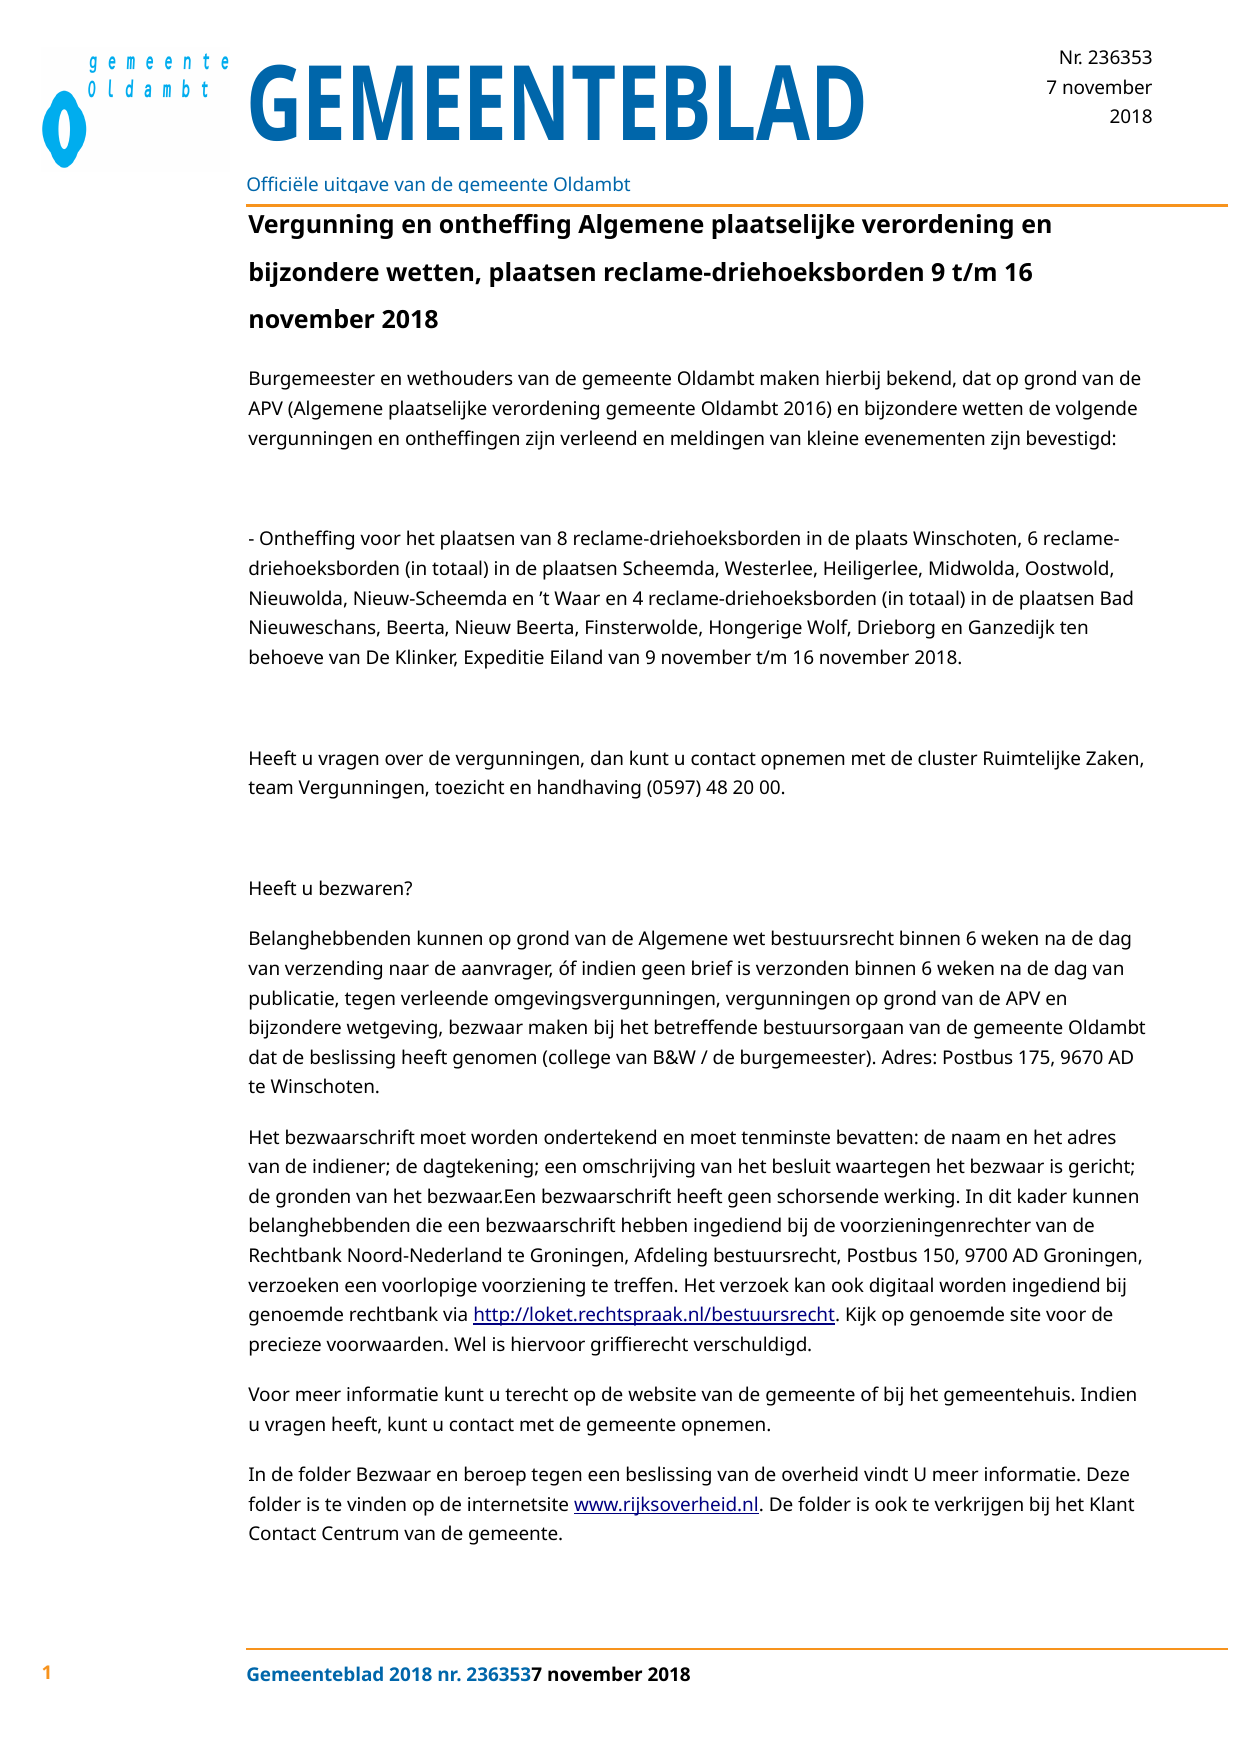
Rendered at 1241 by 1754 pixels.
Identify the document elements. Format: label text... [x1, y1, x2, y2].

text Voor meer informatie kunt u terecht op de website van de gemeente of bij het gemeentehuis. Indien u vragen heeft, kunt u contact met de gemeente opnemen. [248, 1381, 1152, 1437]
text Heeft u bezwaren? [248, 875, 1152, 901]
text Vergunning en ontheffing Algemene plaatselijke verordening en bijzondere wetten, plaatsen reclame-driehoeksborden 9 t/m 16 november 2018 [248, 207, 1152, 336]
text - Ontheffing voor het plaatsen van 8 reclame-driehoeksborden in de plaats Winschoten, 6 reclame-driehoeksborden (in totaal) in de plaatsen Scheemda, Westerlee, Heiligerlee, Midwolda, Oostwold, Nieuwolda, Nieuw-Scheemda en ’t Waar en 4 reclame-driehoeksborden (in totaal) in de plaatsen Bad Nieuweschans, Beerta, Nieuw Beerta, Finsterwolde, Hongerige Wolf, Drieborg en Ganzedijk ten behoeve van De Klinker, Expeditie Eiland van 9 november t/m 16 november 2018. [248, 526, 1152, 669]
picture [41, 47, 231, 172]
text Belanghebbenden kunnen op grond van de Algemene wet bestuursrecht binnen 6 weken na de dag van verzending naar de aanvrager, óf indien geen brief is verzonden binnen 6 weken na de dag van publicatie, tegen verleende omgevingsvergunningen, vergunningen op grond van de APV en bijzondere wetgeving, bezwaar maken bij het betreffende bestuursorgaan van de gemeente Oldambt dat de beslissing heeft genomen (college van B&W / de burgemeester). Adres: Postbus 175, 9670 AD te Winschoten. [248, 926, 1152, 1099]
text Het bezwaarschrift moet worden ondertekend en moet tenminste bevatten: de naam en het adres van de indiener; de dagtekening; een omschrijving van het besluit waartegen het bezwaar is gericht; de gronden van het bezwaar.Een bezwaarschrift heeft geen schorsende werking. In dit kader kunnen belanghebbenden die een bezwaarschrift hebben ingediend bij de voorzieningenrechter van de Rechtbank Noord-Nederland te Groningen, Afdeling bestuursrecht, Postbus 150, 9700 AD Groningen, verzoeken een voorlopige voorziening te treffen. Het verzoek kan ook digitaal worden ingediend bij genoemde rechtbank via http://loket.rechtspraak.nl/bestuursrecht. Kijk op genoemde site voor de precieze voorwaarden. Wel is hiervoor griffierecht verschuldigd. [248, 1124, 1152, 1357]
text In de folder Bezwaar en beroep tegen een beslissing van de overheid vindt U meer informatie. Deze folder is te vinden op de internetsite www.rijksoverheid.nl. De folder is ook te verkrijgen bij het Klant Contact Centrum van de gemeente. [248, 1461, 1152, 1546]
text Heeft u vragen over de vergunningen, dan kunt u contact opnemen met de cluster Ruimtelijke Zaken, team Vergunningen, toezicht en handhaving (0597) 48 20 00. [248, 745, 1152, 800]
text Burgemeester en wethouders van de gemeente Oldambt maken hierbij bekend, dat op grond van de APV (Algemene plaatselijke verordening gemeente Oldambt 2016) en bijzondere wetten de volgende vergunningen en ontheffingen zijn verleend en meldingen van kleine evenementen zijn bevestigd: [248, 366, 1152, 450]
